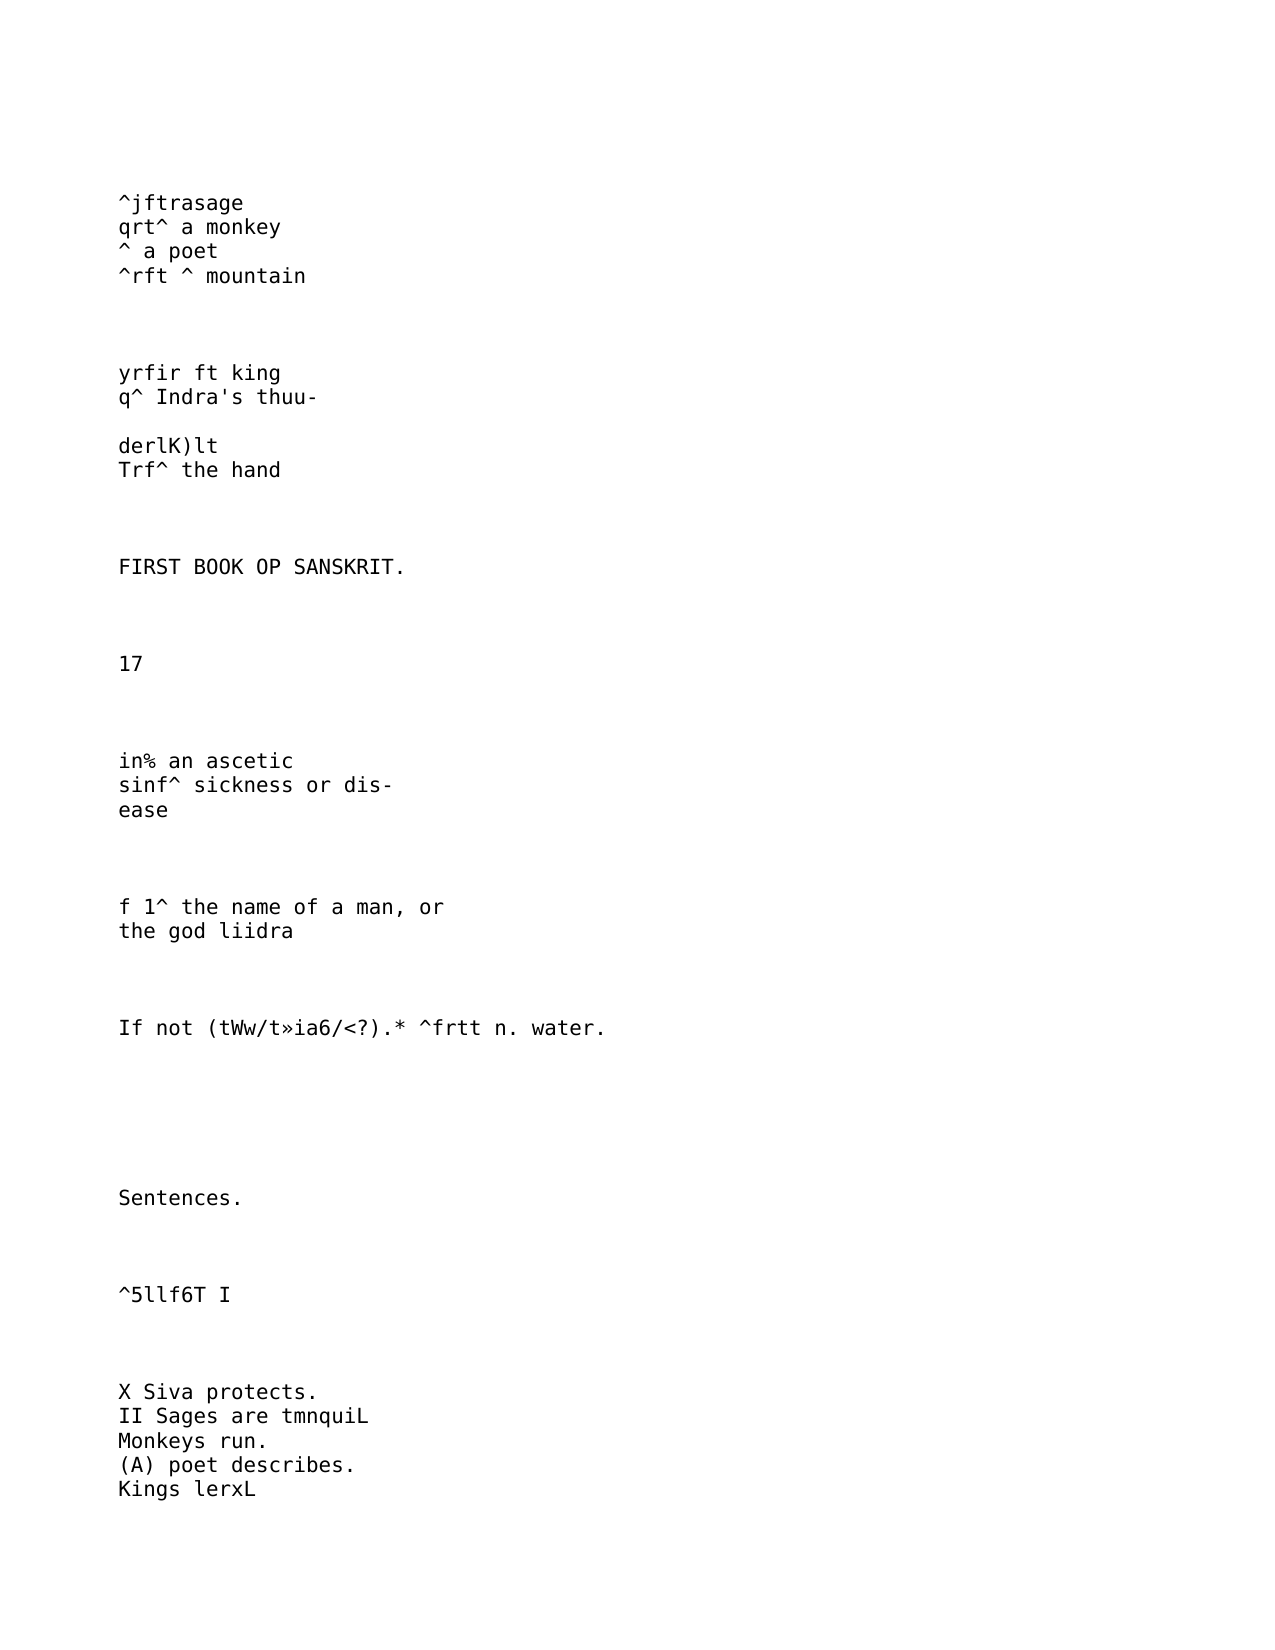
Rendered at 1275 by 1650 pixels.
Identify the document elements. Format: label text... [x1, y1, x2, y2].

text Monkeys run. [118, 1429, 1157, 1453]
text Kings lerxL [118, 1477, 1157, 1502]
text (A) poet describes. [118, 1453, 1157, 1477]
text f 1^ the name of a man, or [118, 895, 1157, 919]
text Sentences. [118, 1186, 1157, 1210]
text the god liidra [118, 919, 1157, 943]
text FIRST BOOK OP SANSKRIT. [118, 555, 1157, 579]
text ^rft ^ mountain [118, 264, 1157, 288]
text qrt^ a monkey [118, 215, 1157, 239]
text ^ a poet [118, 239, 1157, 264]
text derlK)lt [118, 434, 1157, 458]
text ^5llf6T I [118, 1283, 1157, 1307]
text X Siva protects. [118, 1380, 1157, 1404]
text II Sages are tmnquiL [118, 1404, 1157, 1429]
text yrfir ft king [118, 361, 1157, 385]
text q^ Indra's thuu- [118, 385, 1157, 409]
text 17 [118, 652, 1157, 676]
text If not (tWw/t»ia6/<?).* ^frtt n. water. [118, 1016, 1157, 1040]
text sinf^ sickness or dis- [118, 773, 1157, 798]
text ^jftrasage [118, 191, 1157, 215]
text in% an ascetic [118, 749, 1157, 773]
text ease [118, 798, 1157, 822]
text Trf^ the hand [118, 458, 1157, 482]
